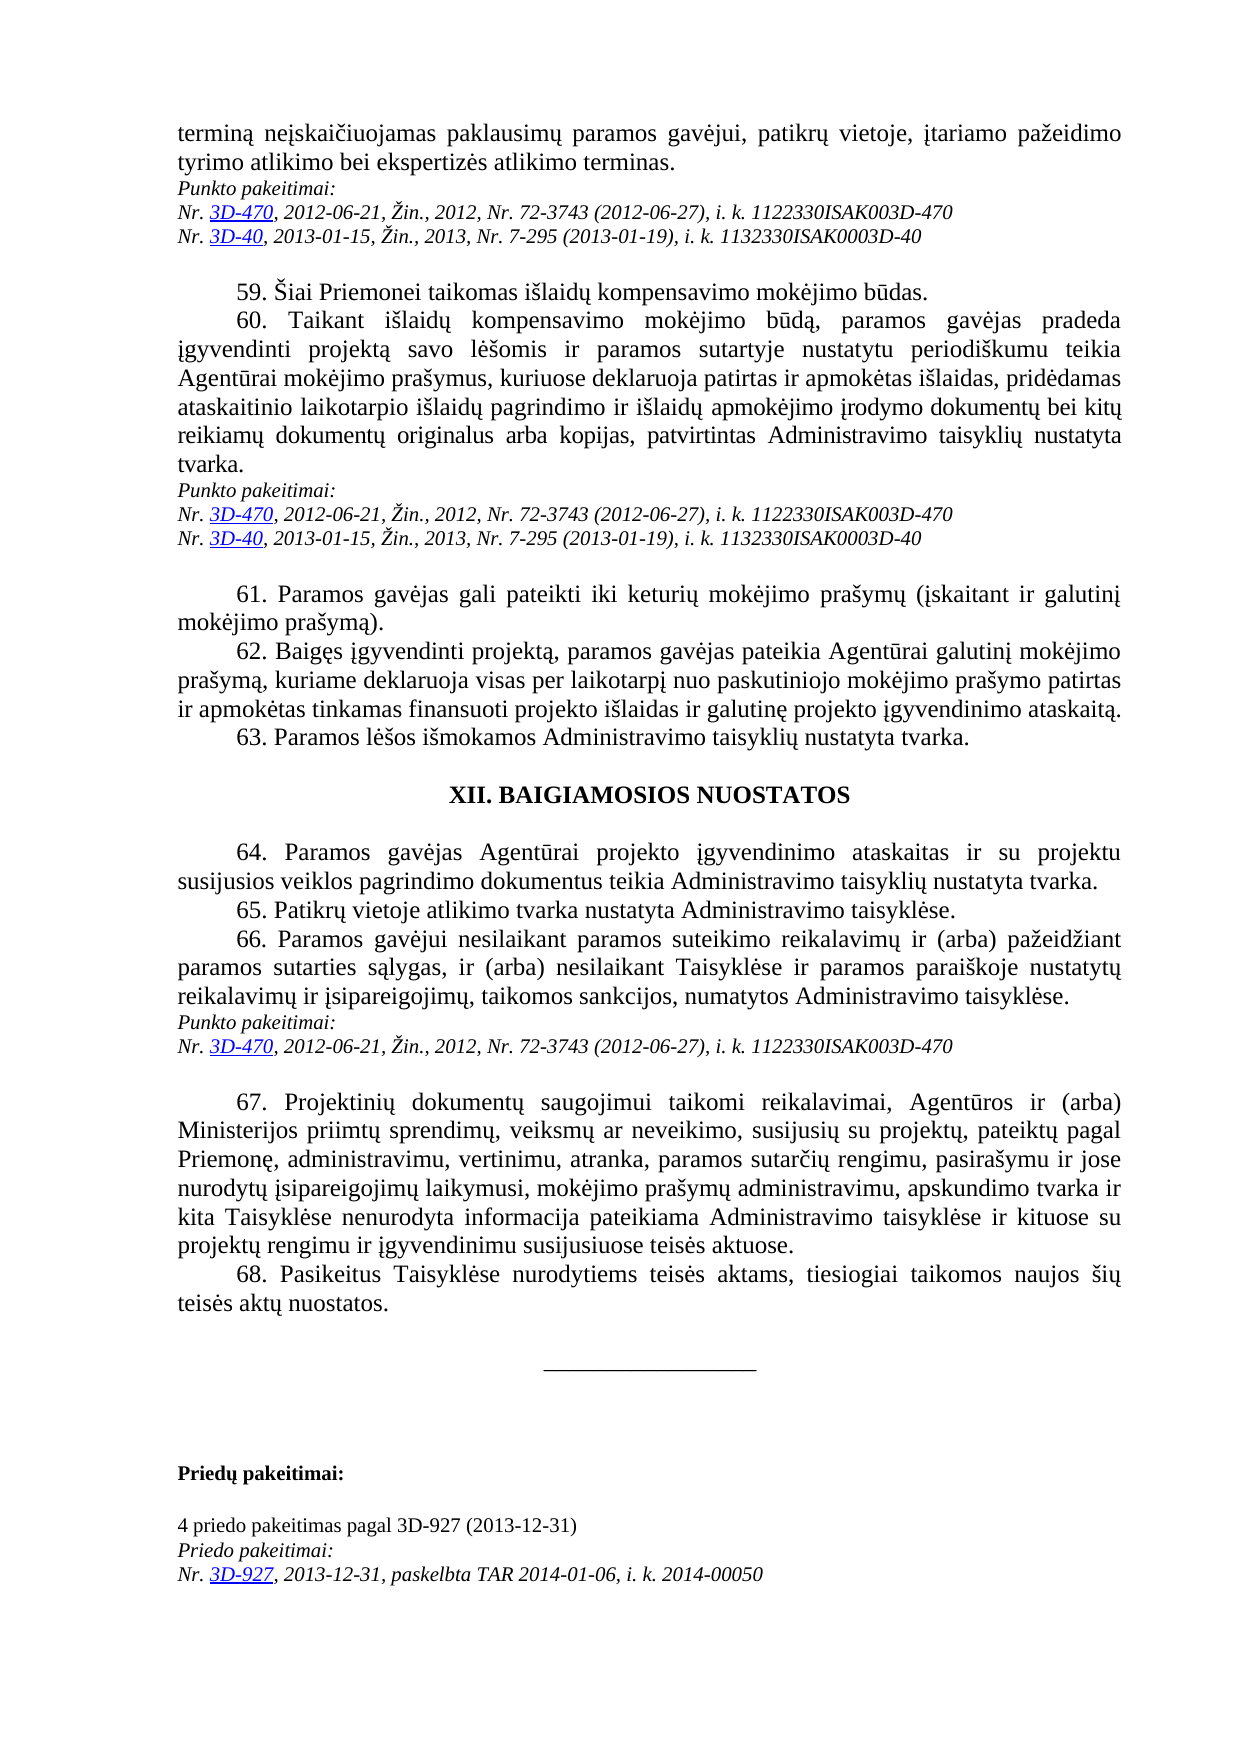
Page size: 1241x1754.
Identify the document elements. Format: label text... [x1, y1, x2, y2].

text terminą neįskaičiuojamas paklausimų paramos gavėjui, patikrų vietoje, įtariamo pažeidimo tyrimo atlikimo bei ekspertizės atlikimo terminas. [177, 118, 1122, 176]
text 4 priedo pakeitimas pagal 3D-927 (2013-12-31) [177, 1513, 1122, 1537]
text 63. Paramos lėšos išmokamos Administravimo taisyklių nustatyta tvarka. [177, 722, 1122, 751]
text Nr. 3D-470, 2012-06-21, Žin., 2012, Nr. 72-3743 (2012-06-27), i. k. 1122330ISAK003D-470 [177, 502, 1122, 526]
text XII. BAIGIAMOSIOS NUOSTATOS [177, 780, 1122, 809]
text 66. Paramos gavėjui nesilaikant paramos suteikimo reikalavimų ir (arba) pažeidžiant paramos sutarties sąlygas, ir (arba) nesilaikant Taisyklėse ir paramos paraiškoje nustatytų reikalavimų ir įsipareigojimų, taikomos sankcijos, numatytos Administravimo taisyklėse. [177, 924, 1122, 1010]
text Punkto pakeitimai: [177, 176, 1122, 200]
text Priedo pakeitimai: [177, 1537, 1122, 1562]
text 60. Taikant išlaidų kompensavimo mokėjimo būdą, paramos gavėjas pradeda įgyvendinti projektą savo lėšomis ir paramos sutartyje nustatytu periodiškumu teikia Agentūrai mokėjimo prašymus, kuriuose deklaruoja patirtas ir apmokėtas išlaidas, pridėdamas ataskaitinio laikotarpio išlaidų pagrindimo ir išlaidų apmokėjimo įrodymo dokumentų bei kitų reikiamų dokumentų originalus arba kopijas, patvirtintas Administravimo taisyklių nustatyta tvarka. [177, 305, 1122, 478]
text Punkto pakeitimai: [177, 1010, 1122, 1034]
text 59. Šiai Priemonei taikomas išlaidų kompensavimo mokėjimo būdas. [177, 277, 1122, 305]
text Punkto pakeitimai: [177, 478, 1122, 502]
text 62. Baigęs įgyvendinti projektą, paramos gavėjas pateikia Agentūrai galutinį mokėjimo prašymą, kuriame deklaruoja visas per laikotarpį nuo paskutiniojo mokėjimo prašymo patirtas ir apmokėtas tinkamas finansuoti projekto išlaidas ir galutinę projekto įgyvendinimo ataskaitą. [177, 636, 1122, 722]
text 67. Projektinių dokumentų saugojimui taikomi reikalavimai, Agentūros ir (arba) Ministerijos priimtų sprendimų, veiksmų ar neveikimo, susijusių su projektų, pateiktų pagal Priemonę, administravimu, vertinimu, atranka, paramos sutarčių rengimu, pasirašymu ir jose nurodytų įsipareigojimų laikymusi, mokėjimo prašymų administravimu, apskundimo tvarka ir kita Taisyklėse nenurodyta informacija pateikiama Administravimo taisyklėse ir kituose su projektų rengimu ir įgyvendinimu susijusiuose teisės aktuose. [177, 1087, 1122, 1259]
text Nr. 3D-927, 2013-12-31, paskelbta TAR 2014-01-06, i. k. 2014-00050 [177, 1562, 1122, 1586]
text Nr. 3D-470, 2012-06-21, Žin., 2012, Nr. 72-3743 (2012-06-27), i. k. 1122330ISAK003D-470 [177, 200, 1122, 224]
text 65. Patikrų vietoje atlikimo tvarka nustatyta Administravimo taisyklėse. [177, 895, 1122, 924]
text Nr. 3D-470, 2012-06-21, Žin., 2012, Nr. 72-3743 (2012-06-27), i. k. 1122330ISAK003D-470 [177, 1034, 1122, 1058]
text 61. Paramos gavėjas gali pateikti iki keturių mokėjimo prašymų (įskaitant ir galutinį mokėjimo prašymą). [177, 579, 1122, 636]
text 68. Pasikeitus Taisyklėse nurodytiems teisės aktams, tiesiogiai taikomos naujos šių teisės aktų nuostatos. [177, 1259, 1122, 1317]
text Nr. 3D-40, 2013-01-15, Žin., 2013, Nr. 7-295 (2013-01-19), i. k. 1132330ISAK0003D-40 [177, 526, 1122, 550]
text Nr. 3D-40, 2013-01-15, Žin., 2013, Nr. 7-295 (2013-01-19), i. k. 1132330ISAK0003D-40 [177, 224, 1122, 248]
text _________________ [177, 1346, 1122, 1374]
text 64. Paramos gavėjas Agentūrai projekto įgyvendinimo ataskaitas ir su projektu susijusios veiklos pagrindimo dokumentus teikia Administravimo taisyklių nustatyta tvarka. [177, 837, 1122, 895]
text Priedų pakeitimai: [177, 1461, 1122, 1485]
